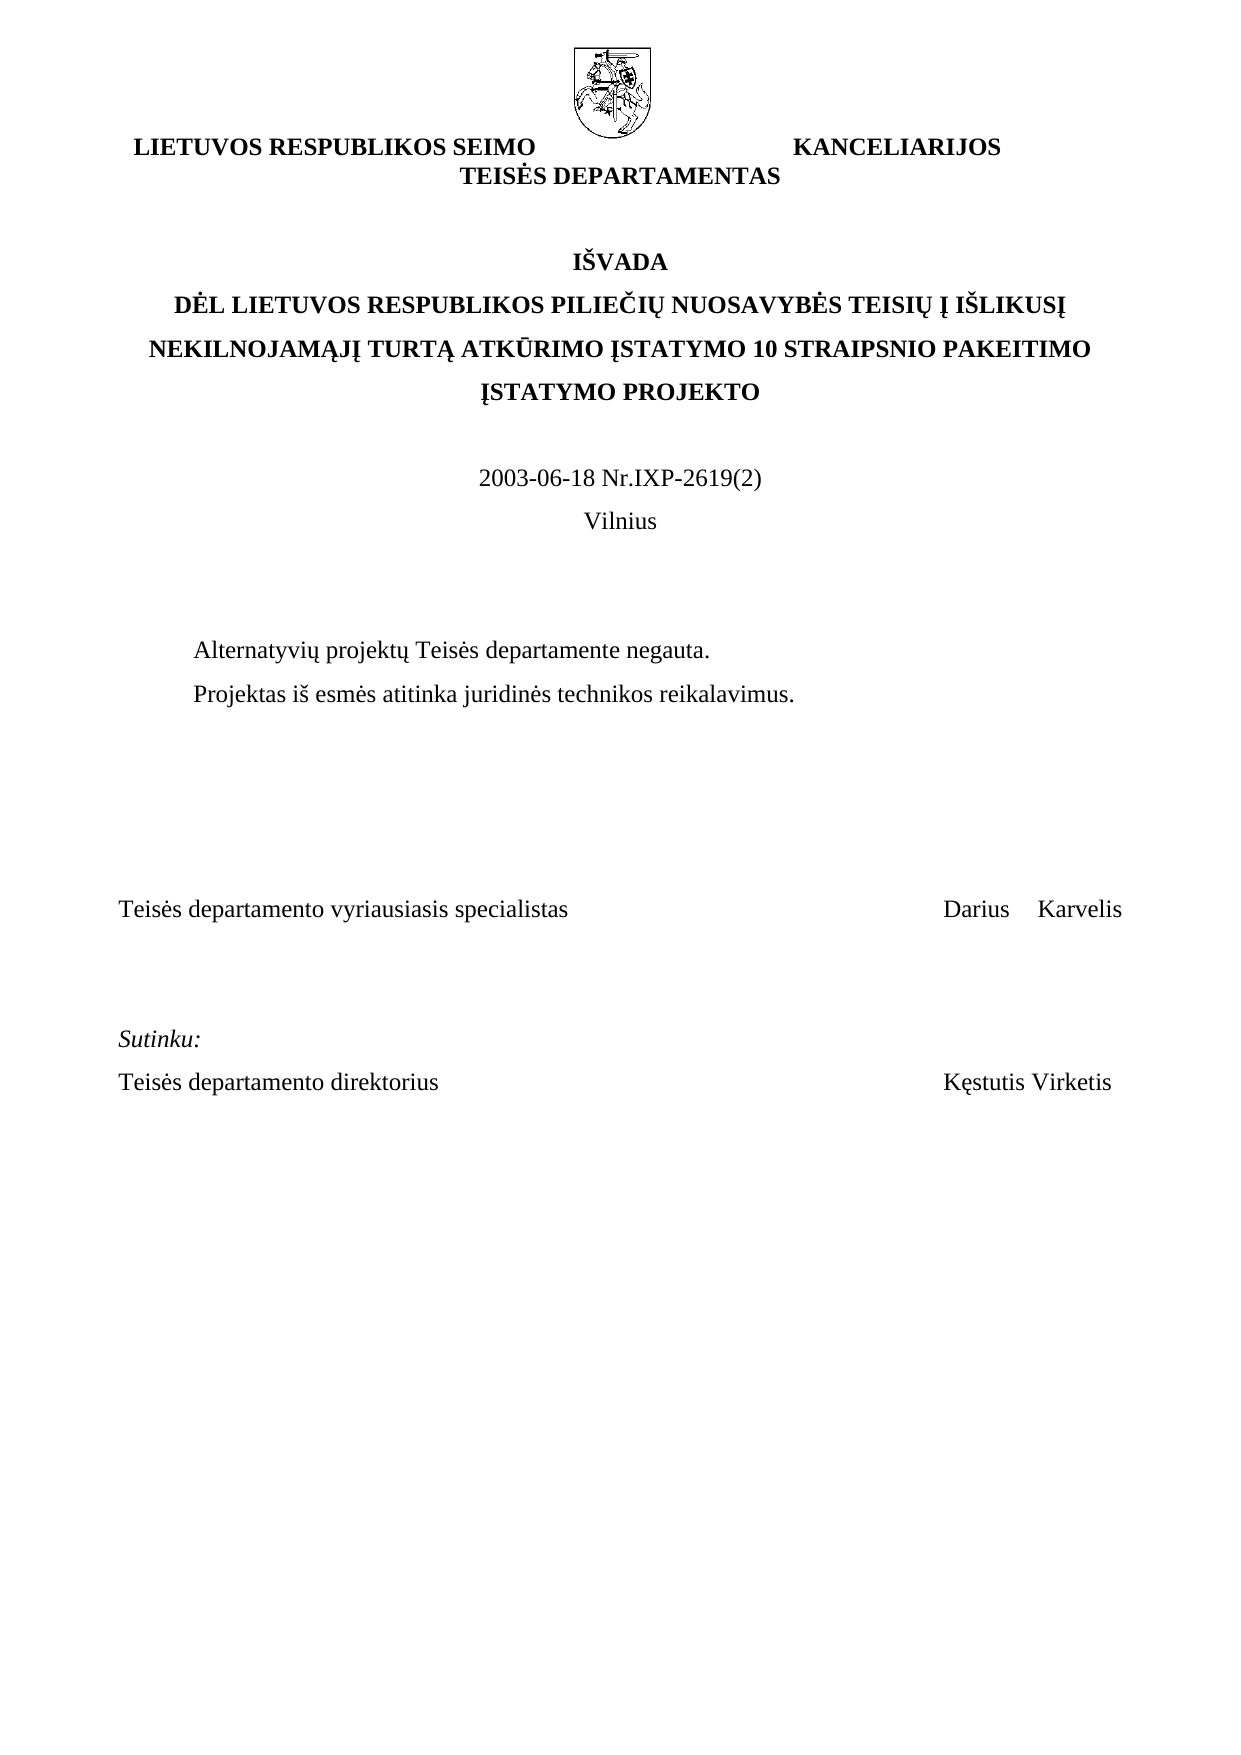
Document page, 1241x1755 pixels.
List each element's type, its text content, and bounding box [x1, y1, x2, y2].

text Alternatyvių projektų Teisės departamente negauta. [118, 636, 1122, 664]
text TEISĖS DEPARTAMENTAS [118, 161, 1122, 190]
text LIETUVOS RESPUBLIKOS SEIMO KANCELIARIJOS [118, 132, 1122, 161]
text Teisės departamento vyriausiasis specialistas Darius Karvelis [118, 894, 1122, 966]
text Vilnius [118, 506, 1122, 535]
text Sutinku: [118, 1024, 1122, 1052]
text 2003-06-18 Nr.IXP-2619(2) [118, 463, 1122, 492]
text Teisės departamento direktorius Kęstutis Virketis [118, 1067, 1122, 1096]
text Projektas iš esmės atitinka juridinės technikos reikalavimus. [118, 679, 1122, 707]
text DĖL LIETUVOS RESPUBLIKOS PILIEČIŲ NUOSAVYBĖS TEISIŲ Į IŠLIKUSĮ NEKILNOJAMĄJĮ TURTĄ ATKŪRIMO ĮSTATYMO 10 STRAIPSNIO PAKEITIMO ĮSTATYMO PROJEKTO [118, 291, 1122, 406]
text IŠVADA [118, 247, 1122, 276]
